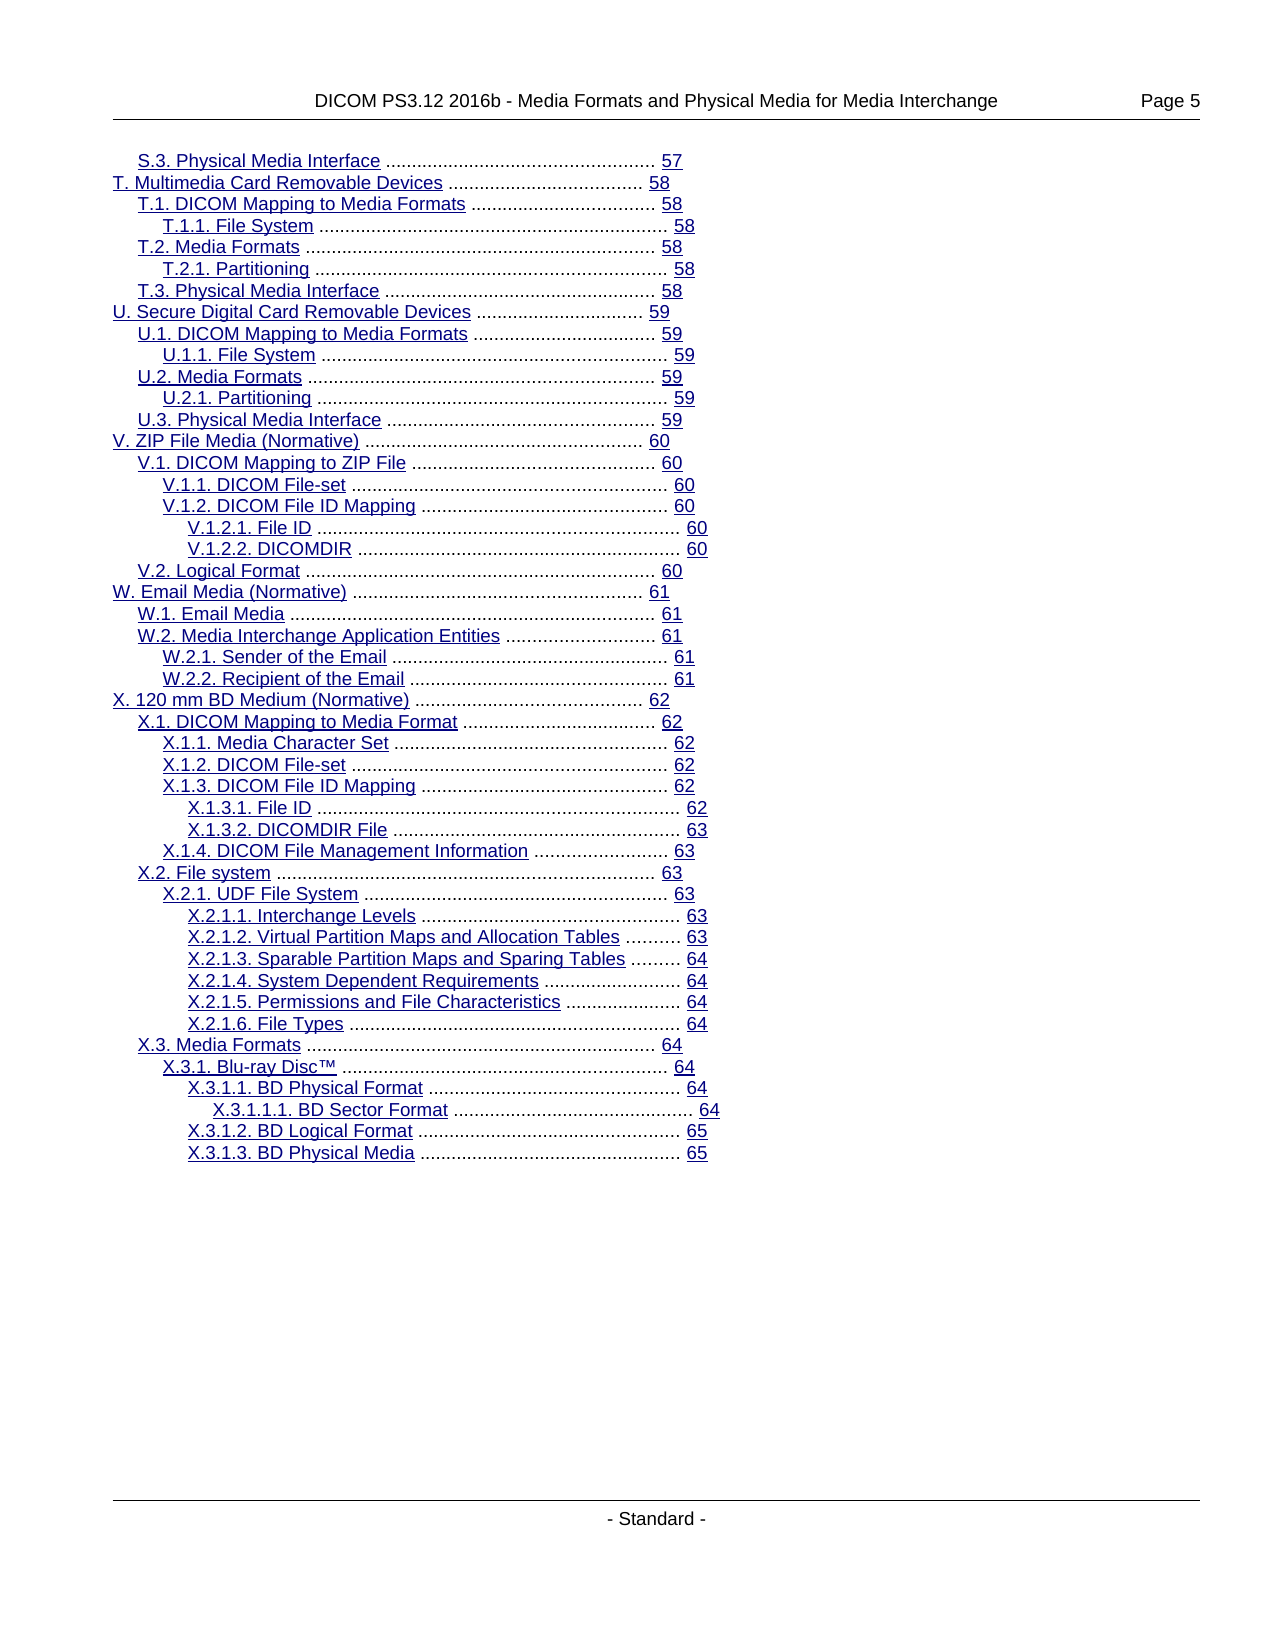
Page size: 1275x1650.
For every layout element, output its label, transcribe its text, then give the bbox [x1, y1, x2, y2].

text X.1.3. DICOM File ID Mapping 0 [162, 775, 1175, 797]
text T. Multimedia Card Removable Devices 0 [112, 172, 1175, 193]
text X.2.1. UDF File System 0 [162, 883, 1175, 905]
text X.1.1. Media Character Set 0 [162, 732, 1175, 754]
text U.1. DICOM Mapping to Media Formats 0 [137, 322, 1175, 344]
text W.1. Email Media 0 [137, 603, 1175, 624]
text X.3.1.1.1. BD Sector Format 0 [212, 1099, 1175, 1120]
text W.2. Media Interchange Application Entities 0 [137, 624, 1175, 646]
text W. Email Media (Normative) 0 [112, 581, 1175, 603]
text U.2.1. Partitioning 0 [162, 387, 1175, 409]
text X.3.1.1. BD Physical Format 0 [187, 1077, 1175, 1099]
text X.3.1. Blu-ray Disc™ 0 [162, 1056, 1175, 1077]
text V.1. DICOM Mapping to ZIP File 0 [137, 452, 1175, 473]
text X.1. DICOM Mapping to Media Format 0 [137, 711, 1175, 732]
text V.1.1. DICOM File-set 0 [162, 473, 1175, 495]
text X.2. File system 0 [137, 862, 1175, 883]
text V.1.2.2. DICOMDIR 0 [187, 538, 1175, 560]
text T.2.1. Partitioning 0 [162, 258, 1175, 279]
text T.2. Media Formats 0 [137, 236, 1175, 258]
text U.2. Media Formats 0 [137, 366, 1175, 387]
text V. ZIP File Media (Normative) 0 [112, 430, 1175, 452]
text X.1.2. DICOM File-set 0 [162, 754, 1175, 775]
text U.1.1. File System 0 [162, 344, 1175, 366]
text U.3. Physical Media Interface 0 [137, 409, 1175, 430]
text W.2.1. Sender of the Email 0 [162, 646, 1175, 667]
text X.2.1.6. File Types 0 [187, 1012, 1175, 1034]
text U. Secure Digital Card Removable Devices 0 [112, 301, 1175, 322]
text T.3. Physical Media Interface 0 [137, 279, 1175, 301]
text T.1. DICOM Mapping to Media Formats 0 [137, 193, 1175, 215]
text X.2.1.4. System Dependent Requirements 0 [187, 969, 1175, 991]
text T.1.1. File System 0 [162, 215, 1175, 236]
text X.3.1.3. BD Physical Media 0 [187, 1142, 1175, 1163]
text S.3. Physical Media Interface 0 [137, 150, 1175, 172]
text X.1.3.2. DICOMDIR File 0 [187, 818, 1175, 840]
text W.2.2. Recipient of the Email 0 [162, 667, 1175, 689]
text X.3.1.2. BD Logical Format 0 [187, 1120, 1175, 1142]
text X.2.1.2. Virtual Partition Maps and Allocation Tables 0 [187, 926, 1175, 948]
text V.2. Logical Format 0 [137, 560, 1175, 581]
text X.1.3.1. File ID 0 [187, 797, 1175, 818]
text X.2.1.3. Sparable Partition Maps and Sparing Tables 0 [187, 948, 1175, 969]
text V.1.2. DICOM File ID Mapping 0 [162, 495, 1175, 517]
text X. 120 mm BD Medium (Normative) 0 [112, 689, 1175, 711]
text X.1.4. DICOM File Management Information 0 [162, 840, 1175, 862]
text V.1.2.1. File ID 0 [187, 517, 1175, 538]
text X.2.1.1. Interchange Levels 0 [187, 905, 1175, 926]
text X.2.1.5. Permissions and File Characteristics 0 [187, 991, 1175, 1012]
text X.3. Media Formats 0 [137, 1034, 1175, 1056]
